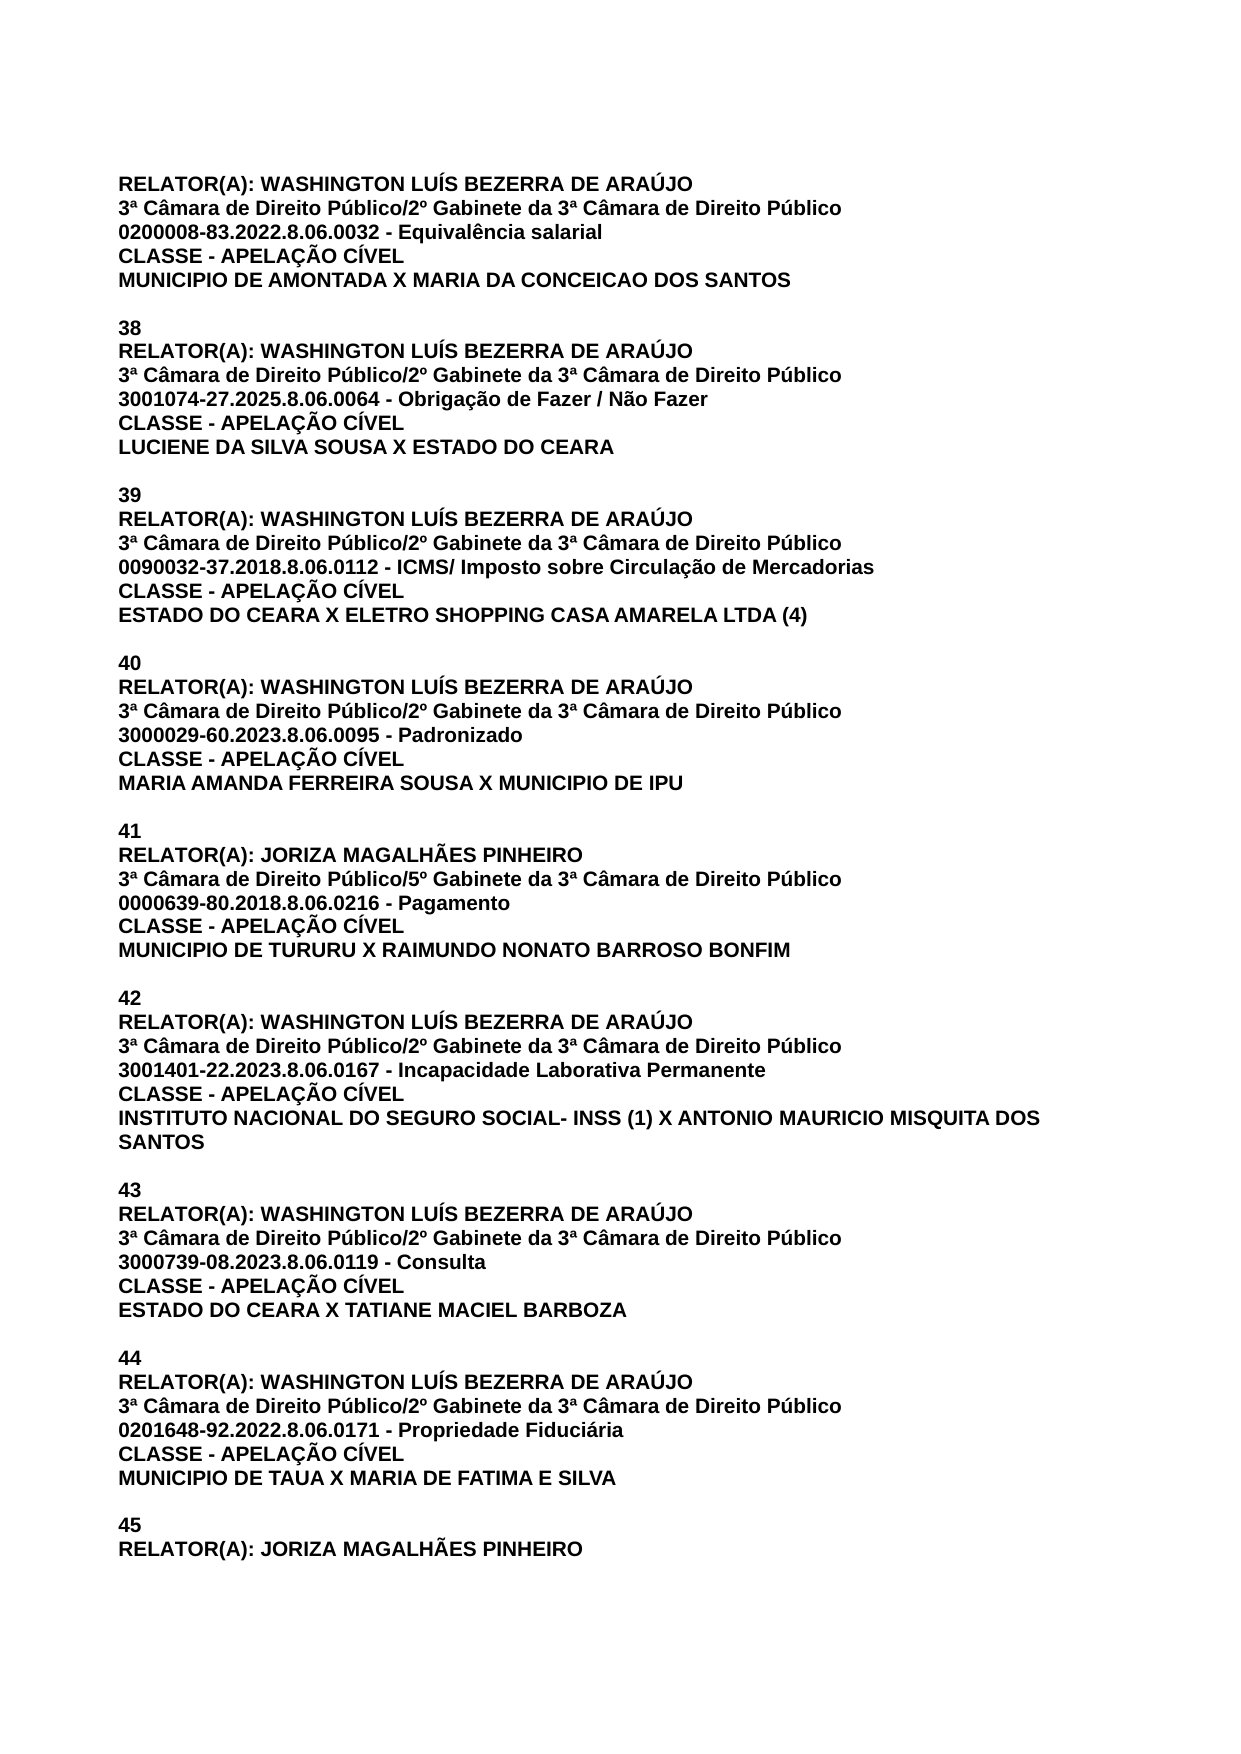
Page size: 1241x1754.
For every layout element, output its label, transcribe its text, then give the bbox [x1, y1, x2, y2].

text 3ª Câmara de Direito Público/2º Gabinete da 3ª Câmara de Direito Público [118, 699, 1122, 723]
text 3ª Câmara de Direito Público/2º Gabinete da 3ª Câmara de Direito Público [118, 1034, 1122, 1058]
text 41 [118, 818, 1122, 842]
text 3ª Câmara de Direito Público/2º Gabinete da 3ª Câmara de Direito Público [118, 363, 1122, 387]
text 3000029-60.2023.8.06.0095 - Padronizado [118, 723, 1122, 747]
text ESTADO DO CEARA X ELETRO SHOPPING CASA AMARELA LTDA (4) [118, 603, 1122, 627]
text 0000639-80.2018.8.06.0216 - Pagamento [118, 890, 1122, 914]
text ESTADO DO CEARA X TATIANE MACIEL BARBOZA [118, 1298, 1122, 1322]
text CLASSE - APELAÇÃO CÍVEL [118, 1082, 1122, 1106]
text 39 [118, 483, 1122, 507]
text LUCIENE DA SILVA SOUSA X ESTADO DO CEARA [118, 435, 1122, 459]
text CLASSE - APELAÇÃO CÍVEL [118, 579, 1122, 603]
text 0200008-83.2022.8.06.0032 - Equivalência salarial [118, 219, 1122, 243]
text 3001401-22.2023.8.06.0167 - Incapacidade Laborativa Permanente [118, 1058, 1122, 1082]
text CLASSE - APELAÇÃO CÍVEL [118, 243, 1122, 267]
text 45 [118, 1513, 1122, 1537]
text 44 [118, 1346, 1122, 1369]
text MUNICIPIO DE AMONTADA X MARIA DA CONCEICAO DOS SANTOS [118, 267, 1122, 291]
text RELATOR(A): WASHINGTON LUÍS BEZERRA DE ARAÚJO [118, 1369, 1122, 1393]
text RELATOR(A): WASHINGTON LUÍS BEZERRA DE ARAÚJO [118, 172, 1122, 196]
text 0090032-37.2018.8.06.0112 - ICMS/ Imposto sobre Circulação de Mercadorias [118, 555, 1122, 579]
text RELATOR(A): JORIZA MAGALHÃES PINHEIRO [118, 1537, 1122, 1561]
text 42 [118, 986, 1122, 1010]
text RELATOR(A): WASHINGTON LUÍS BEZERRA DE ARAÚJO [118, 1010, 1122, 1034]
text 38 [118, 315, 1122, 339]
text 43 [118, 1178, 1122, 1202]
text RELATOR(A): WASHINGTON LUÍS BEZERRA DE ARAÚJO [118, 507, 1122, 531]
text RELATOR(A): WASHINGTON LUÍS BEZERRA DE ARAÚJO [118, 339, 1122, 363]
text CLASSE - APELAÇÃO CÍVEL [118, 747, 1122, 771]
text CLASSE - APELAÇÃO CÍVEL [118, 1274, 1122, 1298]
text 3ª Câmara de Direito Público/2º Gabinete da 3ª Câmara de Direito Público [118, 1226, 1122, 1250]
text 3000739-08.2023.8.06.0119 - Consulta [118, 1250, 1122, 1274]
text 0201648-92.2022.8.06.0171 - Propriedade Fiduciária [118, 1417, 1122, 1441]
text CLASSE - APELAÇÃO CÍVEL [118, 914, 1122, 938]
text 3ª Câmara de Direito Público/2º Gabinete da 3ª Câmara de Direito Público [118, 1393, 1122, 1417]
text INSTITUTO NACIONAL DO SEGURO SOCIAL- INSS (1) X ANTONIO MAURICIO MISQUITA DOS SANTOS [118, 1106, 1122, 1154]
text RELATOR(A): JORIZA MAGALHÃES PINHEIRO [118, 842, 1122, 866]
text 3ª Câmara de Direito Público/2º Gabinete da 3ª Câmara de Direito Público [118, 531, 1122, 555]
text MARIA AMANDA FERREIRA SOUSA X MUNICIPIO DE IPU [118, 771, 1122, 794]
text MUNICIPIO DE TAUA X MARIA DE FATIMA E SILVA [118, 1465, 1122, 1489]
text 3ª Câmara de Direito Público/5º Gabinete da 3ª Câmara de Direito Público [118, 866, 1122, 890]
text 3ª Câmara de Direito Público/2º Gabinete da 3ª Câmara de Direito Público [118, 196, 1122, 219]
text CLASSE - APELAÇÃO CÍVEL [118, 1441, 1122, 1465]
text 3001074-27.2025.8.06.0064 - Obrigação de Fazer / Não Fazer [118, 387, 1122, 411]
text 40 [118, 651, 1122, 675]
text CLASSE - APELAÇÃO CÍVEL [118, 411, 1122, 435]
text RELATOR(A): WASHINGTON LUÍS BEZERRA DE ARAÚJO [118, 1202, 1122, 1226]
text MUNICIPIO DE TURURU X RAIMUNDO NONATO BARROSO BONFIM [118, 938, 1122, 962]
text RELATOR(A): WASHINGTON LUÍS BEZERRA DE ARAÚJO [118, 675, 1122, 699]
